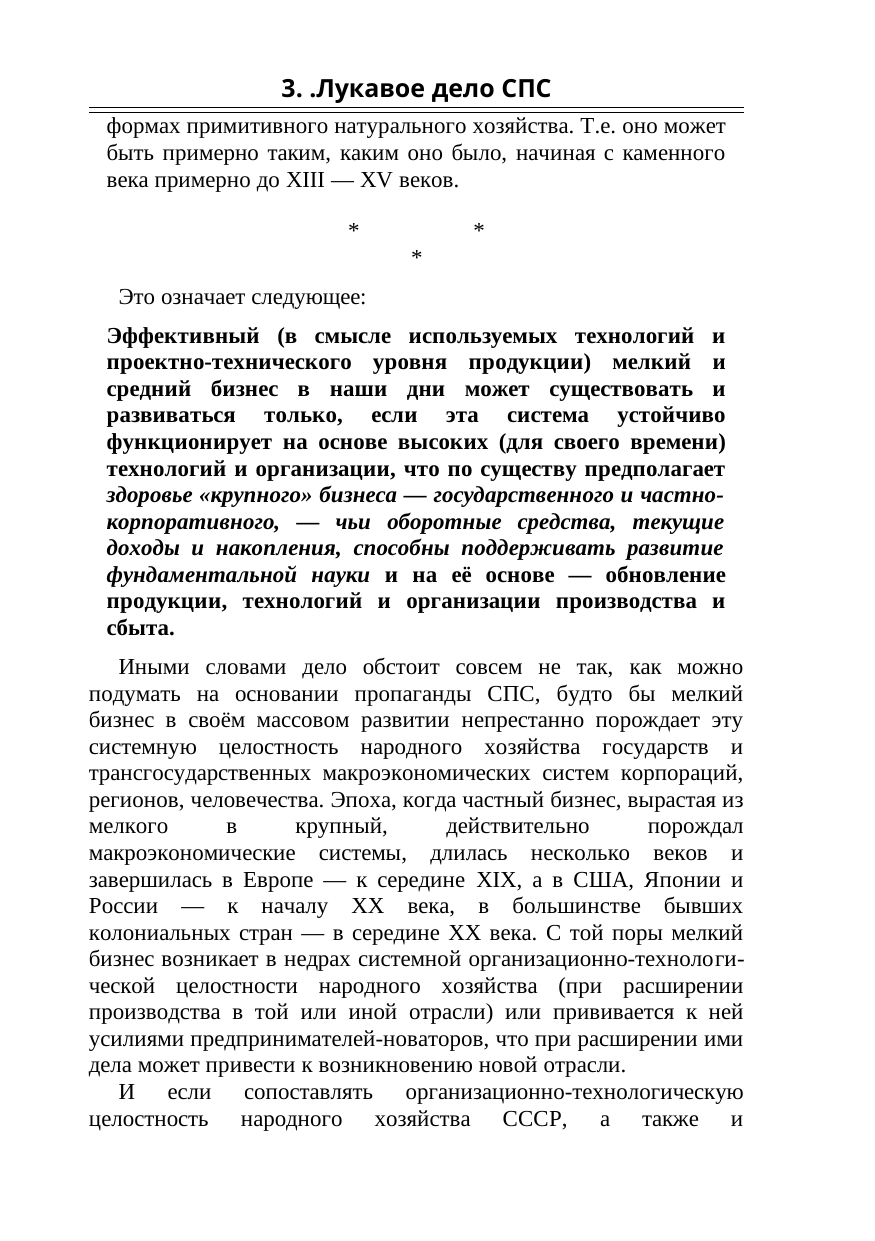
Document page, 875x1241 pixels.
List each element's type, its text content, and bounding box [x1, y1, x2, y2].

text Эффективный (в смысле используемых технологий и проектно-технического уровня продукции) мелкий и средний бизнес в наши дни может существовать и развиваться только, если эта система устойчиво функционирует на основе высоких (для своего времени) технологий и организации, что по существу предполагает здоровье «крупного» бизнеса — государственного и частно-корпоративного, — чьи оборотные средства, текущие доходы и накопления, способны поддерживать развитие фундаментальной науки и на её основе — обновление продукции, технологий и организации производства и сбыта. [106, 322, 726, 640]
text Иными словами дело обстоит совсем не так, как можно подумать на основании пропаганды СПС, будто бы мелкий бизнес в своём массовом развитии непрестанно порождает эту системную целостность народного хозяйства государств и трансгосударственных макроэкономических систем корпораций, регионов, человечества. Эпоха, когда частный бизнес, вырастая из мелкого в крупный, действительно порождал макроэкономические системы, длилась несколько веков и завершилась в Европе — к середине XIX, а в США, Японии и России — к началу ХХ века, в большинстве бывших колониальных стран — в середине ХХ века. С той поры мелкий бизнес возникает в недрах системной организационно-техноло­ги­чес­кой целостности народного хозяйства (при расширении производства в той или иной отрасли) или прививается к ней усилиями предпринимателей-новаторов, что при расширении ими дела может привести к возникновению новой отрасли. [89, 653, 744, 1078]
text * * * [89, 217, 744, 270]
text И если сопоставлять организационно-технологическую целостность народного хозяйства СССР, а также и [89, 1078, 744, 1131]
text формах примитивного натурального хозяйства. Т.е. оно может быть примерно таким, каким оно было, начиная с каменного века примерно до XIII — XV веков. [106, 113, 726, 192]
text Это означает следующее: [89, 283, 744, 309]
